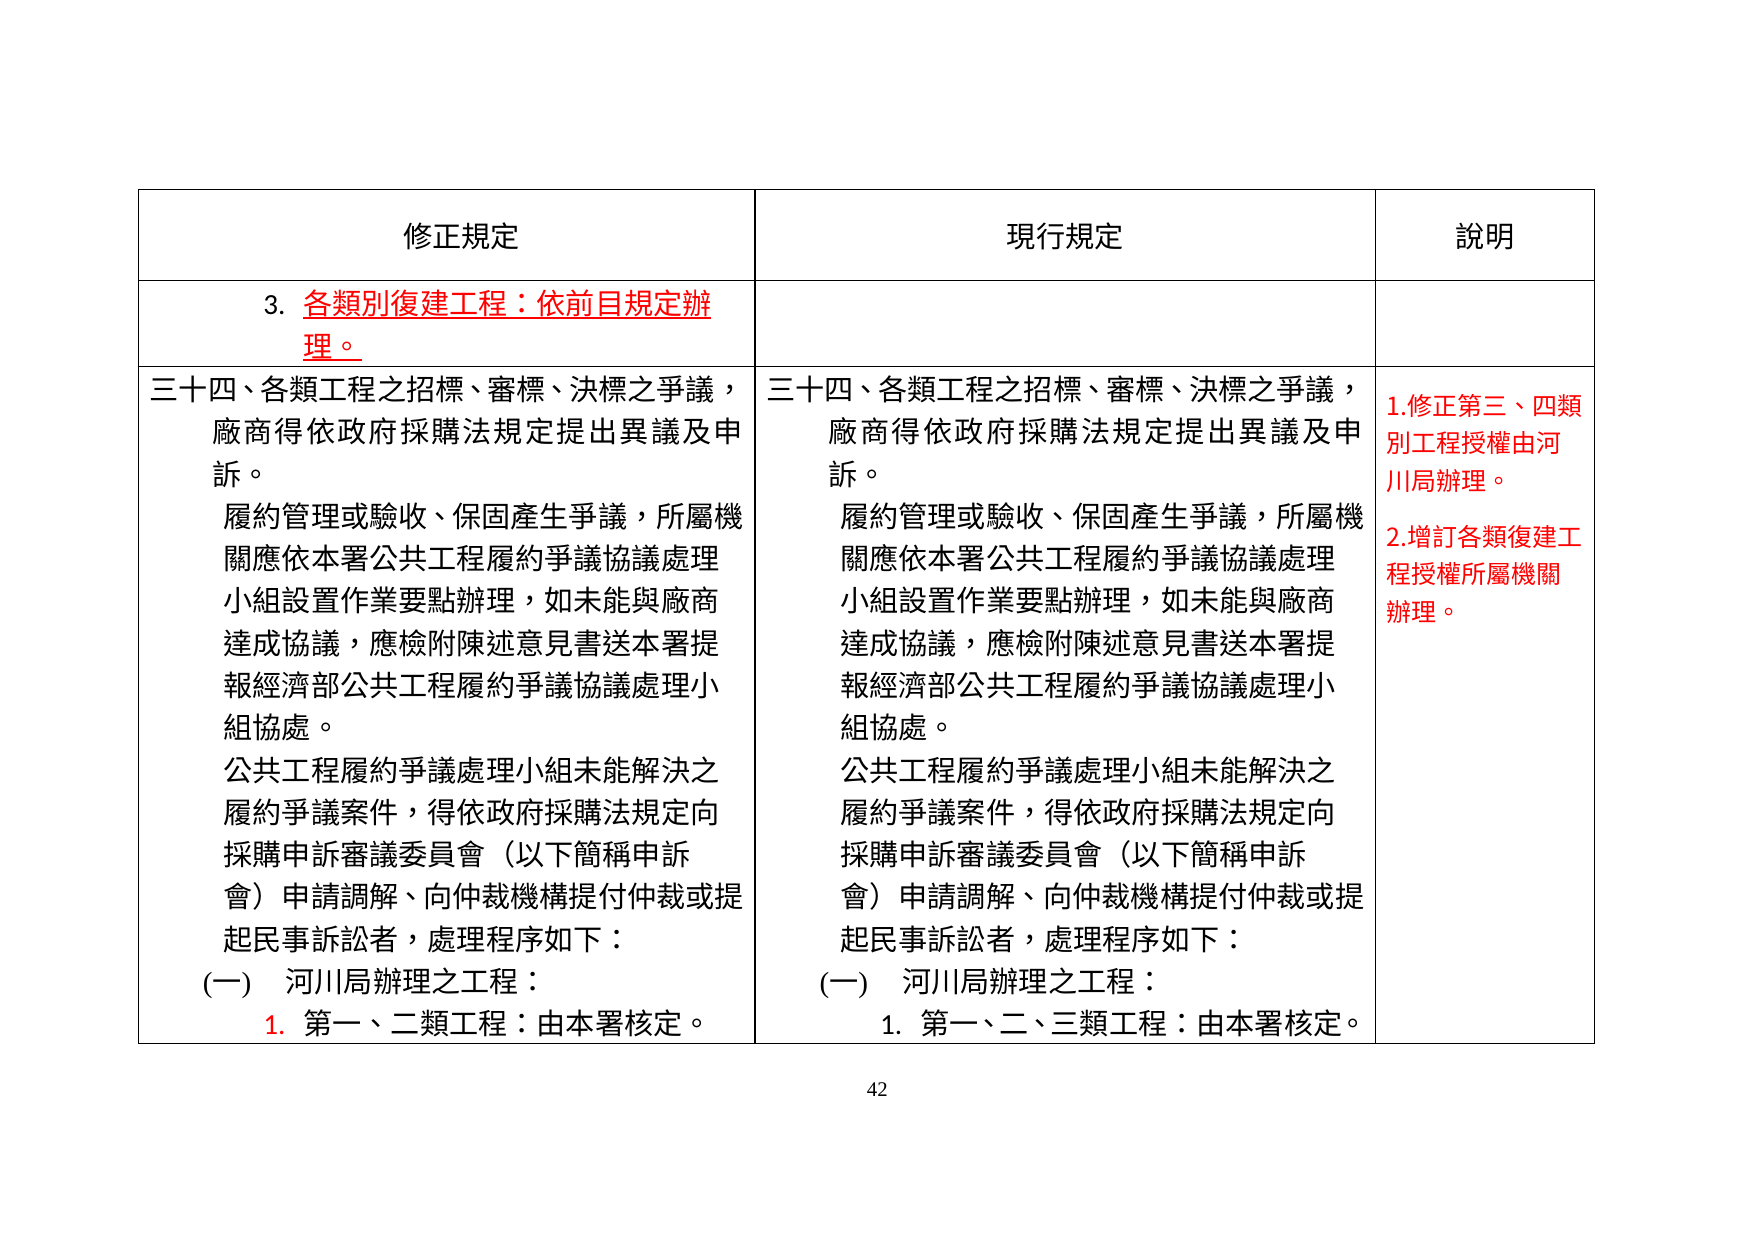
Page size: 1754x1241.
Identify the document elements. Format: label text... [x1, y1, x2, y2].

table_cell 三十四、各類工程之招標、審標、決標之爭議，廠商得依政府採購法規定提出異議及申訴。 履約管理或驗收、保固產生爭議，所屬機關應依本署公共工程履約爭議協議處理小組設置作業要點辦理，如未能與廠商達成協議，應檢附陳述意見書送本署提報經濟部公共工程履約爭議協議處理小組協處。 公共工程履約爭議處理小組未能解決之履約爭議案件，得依政府採購法規定向採購申訴審議委員會（以下簡稱申訴會）申請調解、向仲裁機構提付仲裁或提起民事訴訟者，處理程序如下： 河川局辦理之工程： 第一、二類工程：由本署核定。 第三、四類工程：由所屬機關自行核定。 各類別復建工程：由所屬機關自行核定。 水資源局辦理之工程： 第一類工程：由本署核定。 第二、三、四類工程：由所屬機關自行核定。 各類別復建工程：由所屬機關自行核定。 [139, 367, 754, 1043]
table_cell [1376, 281, 1594, 366]
table_header 說明 [1376, 190, 1594, 280]
table_cell 1.修正第三、四類別工程授權由河川局辦理。 2.增訂各類復建工程授權所屬機關辦理。 [1376, 367, 1594, 1043]
table_cell [756, 281, 1375, 366]
table_header 現行規定 [756, 190, 1375, 280]
table_header 修正規定 [139, 190, 754, 280]
table_cell 三十三、所屬機關於工程驗收合格保留款或物價指數調整款支付後三十日內辦妥決算，決算書並依下列規定辦理： 河川局辦理之工程： 第一、二類工程：報本署核定。 第三、四類工程：由所屬機關核定後應於每月五日前將經費統計一覽表函報本署登帳。 各類別復建工程：依前目規定辦理。 水資源局辦理之工程： 第一類工程：報本署核定。 第二、三、四類工程：由所屬機關核定後應於每月五日前將經費統計一覽表函報本署登帳。 各類別復建工程：依前目規定辦理。 [139, 281, 754, 366]
table_cell 三十四、各類工程之招標、審標、決標之爭議，廠商得依政府採購法規定提出異議及申訴。 履約管理或驗收、保固產生爭議，所屬機關應依本署公共工程履約爭議協議處理小組設置作業要點辦理，如未能與廠商達成協議，應檢附陳述意見書送本署提報經濟部公共工程履約爭議協議處理小組協處。 公共工程履約爭議處理小組未能解決之履約爭議案件，得依政府採購法規定向採購申訴審議委員會（以下簡稱申訴會）申請調解、向仲裁機構提付仲裁或提起民事訴訟者，處理程序如下： 河川局辦理之工程： 第一、二、三類工程：由本署核定。 第四類工程：由所屬機關自行核定。 水資源局辦理之工程： 第一類工程：由本署核定。 第二、三、四類工程：由所屬機關自行核定。 [756, 367, 1375, 1043]
